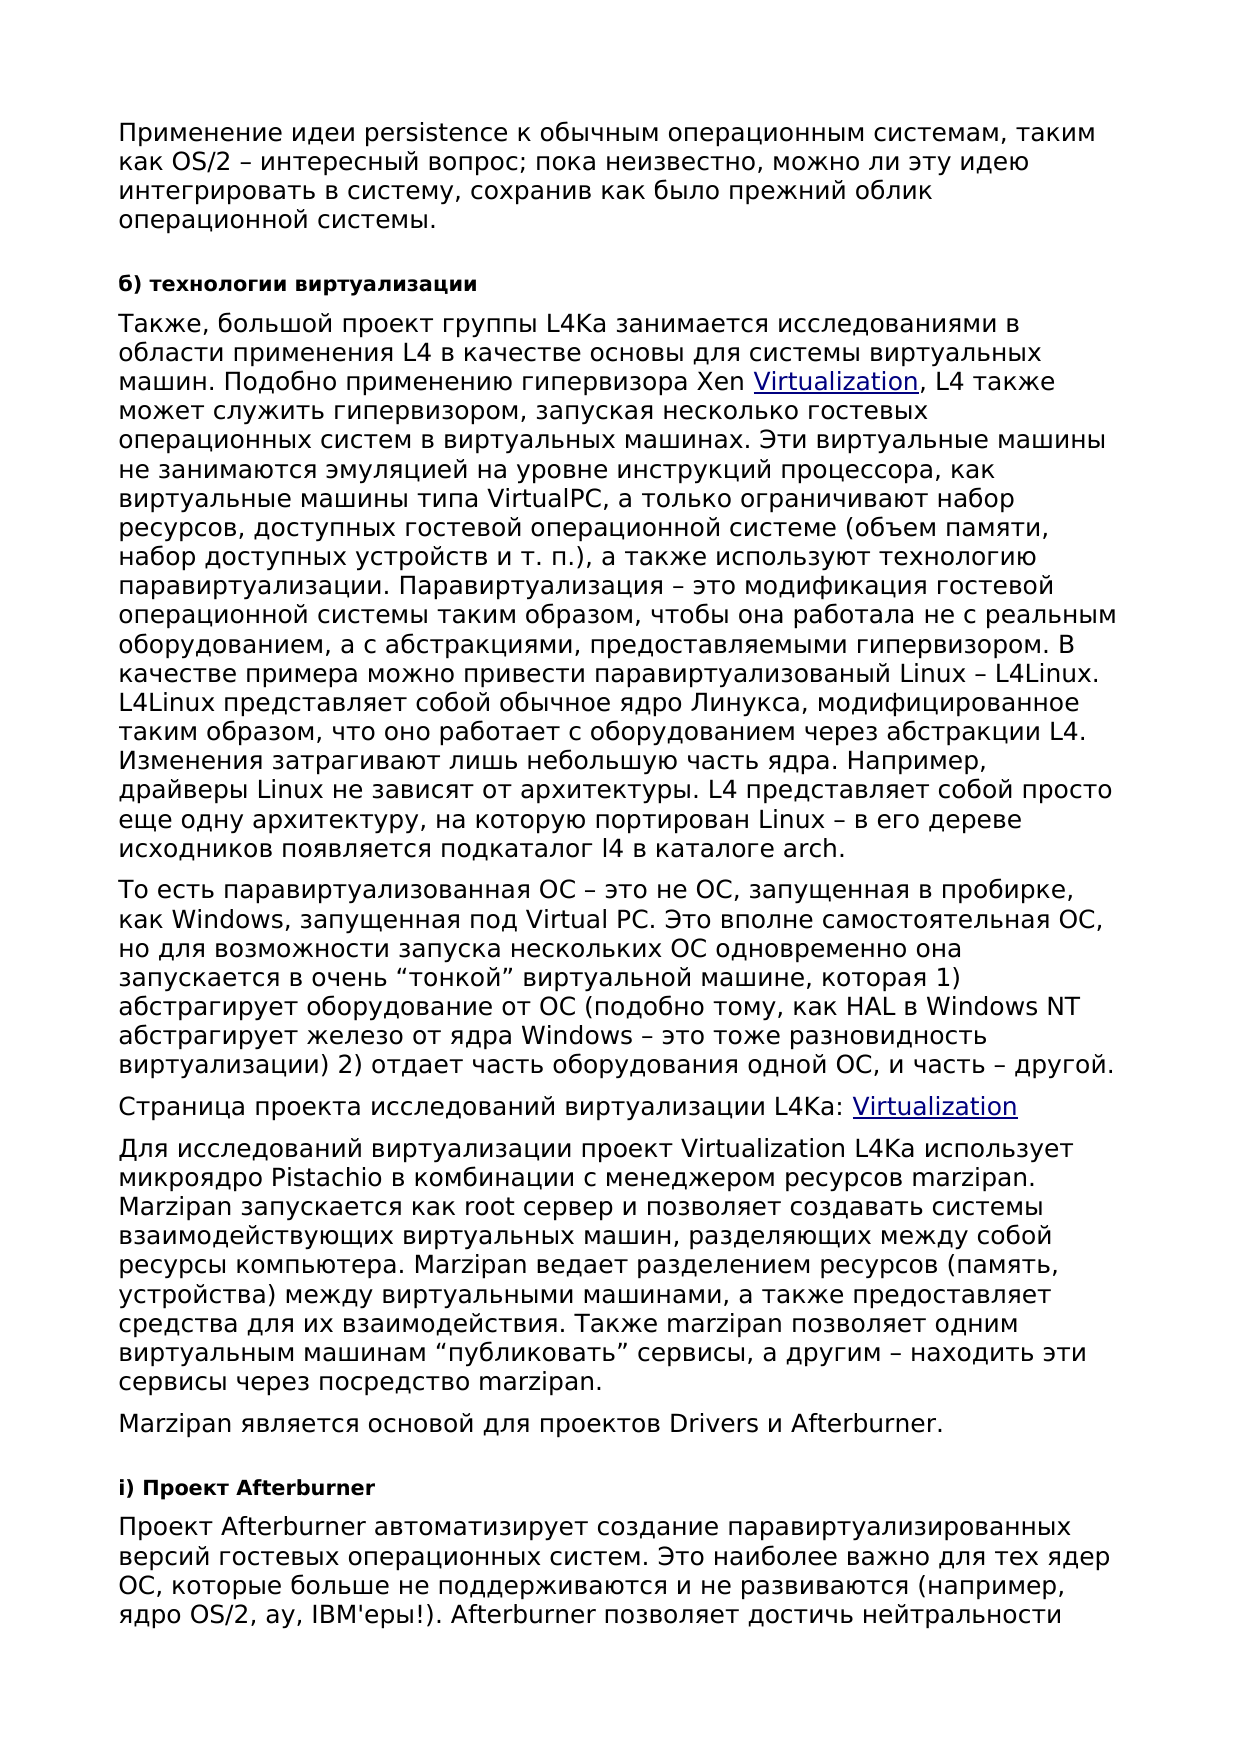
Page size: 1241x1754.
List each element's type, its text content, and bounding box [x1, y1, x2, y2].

text Marzipan является основой для проектов Drivers и Afterburner. [118, 1409, 1122, 1438]
text Применение идеи persistence к обычным операционным системам, таким как OS/2 – интересный вопрос; пока неизвестно, можно ли эту идею интегрировать в систему, сохранив как было прежний облик операционной системы. [118, 118, 1122, 235]
subtitle i) Проект Afterburner [118, 1476, 1122, 1500]
text Страница проекта исследований виртуализации L4Ka: Virtualization [118, 1092, 1122, 1122]
text То есть паравиртуализованная ОС – это не ОС, запущенная в пробирке, как Windows, запущенная под Virtual PC. Это вполне самостоятельная ОС, но для возможности запуска нескольких ОС одновременно она запускается в очень “тонкой” виртуальной машине, которая 1) абстрагирует оборудование от ОС (подобно тому, как HAL в Windows NT абстрагирует железо от ядра Windows – это тоже разновидность виртуализации) 2) отдает часть оборудования одной ОС, и часть – другой. [118, 876, 1122, 1080]
subtitle б) технологии виртуализации [118, 272, 1122, 297]
text Для исследований виртуализации проект Virtualization L4Ka использует микроядро Pistachio в комбинации с менеджером ресурсов marzipan. Marzipan запускается как root сервер и позволяет создавать системы взаимодействующих виртуальных машин, разделяющих между собой ресурсы компьютера. Marzipan ведает разделением ресурсов (память, устройства) между виртуальными машинами, а также предоставляет средства для их взаимодействия. Также marzipan позволяет одним виртуальным машинам “публиковать” сервисы, а другим – находить эти сервисы через посредство marzipan. [118, 1134, 1122, 1397]
text Также, большой проект группы L4Ka занимается исследованиями в области применения L4 в качестве основы для системы виртуальных машин. Подобно применению гипервизора Xen Virtualization, L4 также может служить гипервизором, запуская несколько гостевых операционных систем в виртуальных машинах. Эти виртуальные машины не занимаются эмуляцией на уровне инструкций процессора, как виртуальные машины типа VirtualPC, а только ограничивают набор ресурсов, доступных гостевой операционной системе (объем памяти, набор доступных устройств и т. п.), а также используют технологию паравиртуализации. Паравиртуализация – это модификация гостевой операционной системы таким образом, чтобы она работала не с реальным оборудованием, а с абстракциями, предоставляемыми гипервизором. В качестве примера можно привести паравиртуализованый Linux – L4Linux. L4Linux представляет собой обычное ядро Линукса, модифицированное таким образом, что оно работает с оборудованием через абстракции L4. Изменения затрагивают лишь небольшую часть ядра. Например, драйверы Linux не зависят от архитектуры. L4 представляет собой просто еще одну архитектуру, на которую портирован Linux – в его дереве исходников появляется подкаталог l4 в каталоге arch. [118, 309, 1122, 863]
text Проект Afterburner автоматизирует создание паравиртуализированных версий гостевых операционных систем. Это наиболее важно для тех ядер ОС, которые больше не поддерживаются и не развиваются (например, ядро OS/2, ау, IBM'еры!). Afterburner позволяет достичь нейтральности [118, 1512, 1122, 1629]
